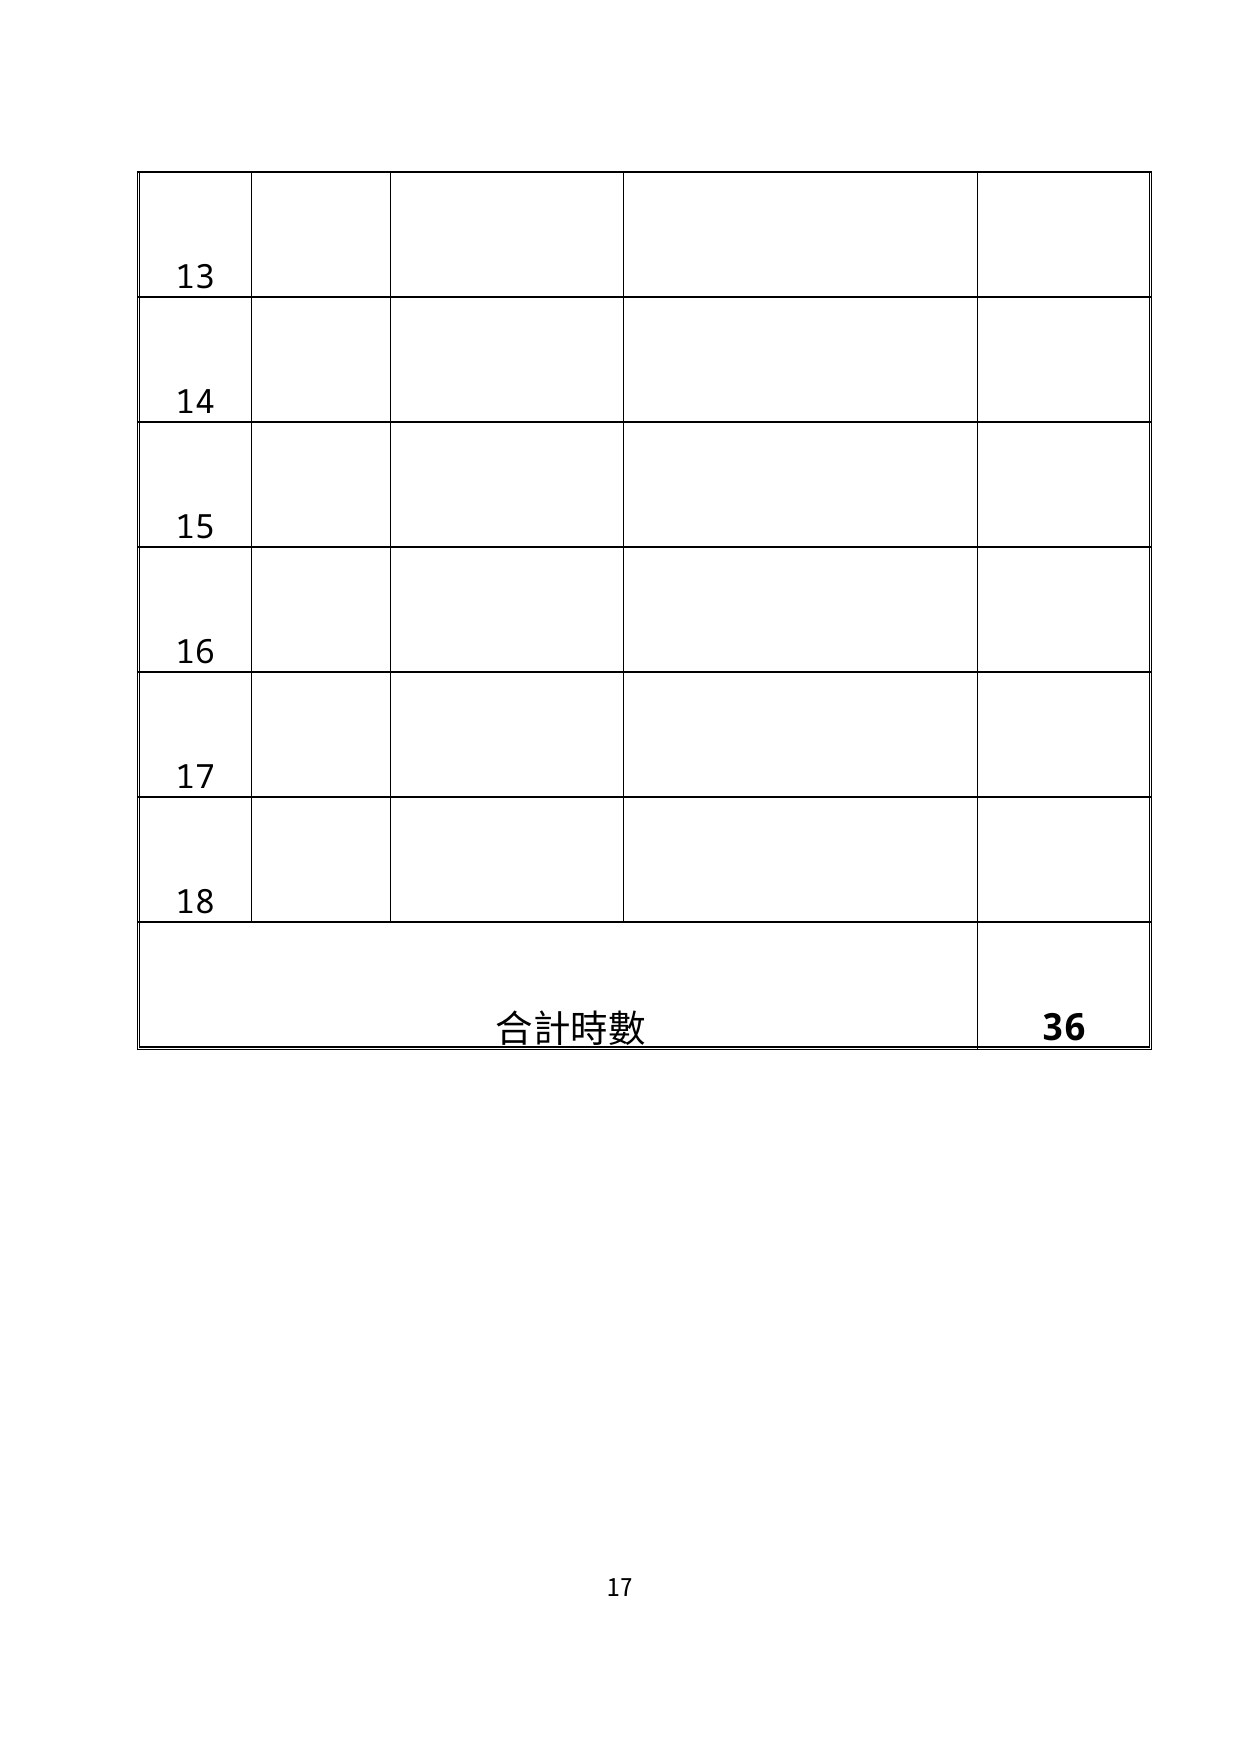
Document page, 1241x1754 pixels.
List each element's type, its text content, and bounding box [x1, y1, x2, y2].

table_cell 36 [978, 923, 1149, 1046]
table_cell 18 [140, 798, 251, 921]
table_cell [978, 548, 1149, 671]
table_cell [252, 548, 390, 671]
table_cell 16 [140, 548, 251, 671]
table_cell 15 [140, 423, 251, 546]
table_cell 13 [140, 173, 251, 296]
table_cell [391, 798, 623, 921]
table_cell [978, 173, 1149, 296]
table_cell [978, 673, 1149, 796]
table_cell [624, 798, 977, 921]
table_cell [252, 423, 390, 546]
table_cell [624, 173, 977, 296]
table_cell [391, 423, 623, 546]
table_cell [391, 548, 623, 671]
table_cell [252, 298, 390, 421]
table_cell [391, 298, 623, 421]
table_cell [252, 798, 390, 921]
table_cell [252, 173, 390, 296]
table_cell [624, 298, 977, 421]
table_cell 17 [140, 673, 251, 796]
table_cell [978, 423, 1149, 546]
table_cell [978, 298, 1149, 421]
table_cell [624, 423, 977, 546]
table_cell [978, 798, 1149, 921]
table_cell [624, 673, 977, 796]
table_cell [391, 673, 623, 796]
table_cell [252, 673, 390, 796]
table_cell [624, 548, 977, 671]
table_cell 14 [140, 298, 251, 421]
table_cell [391, 173, 623, 296]
table_cell 合計時數 [140, 923, 977, 1046]
